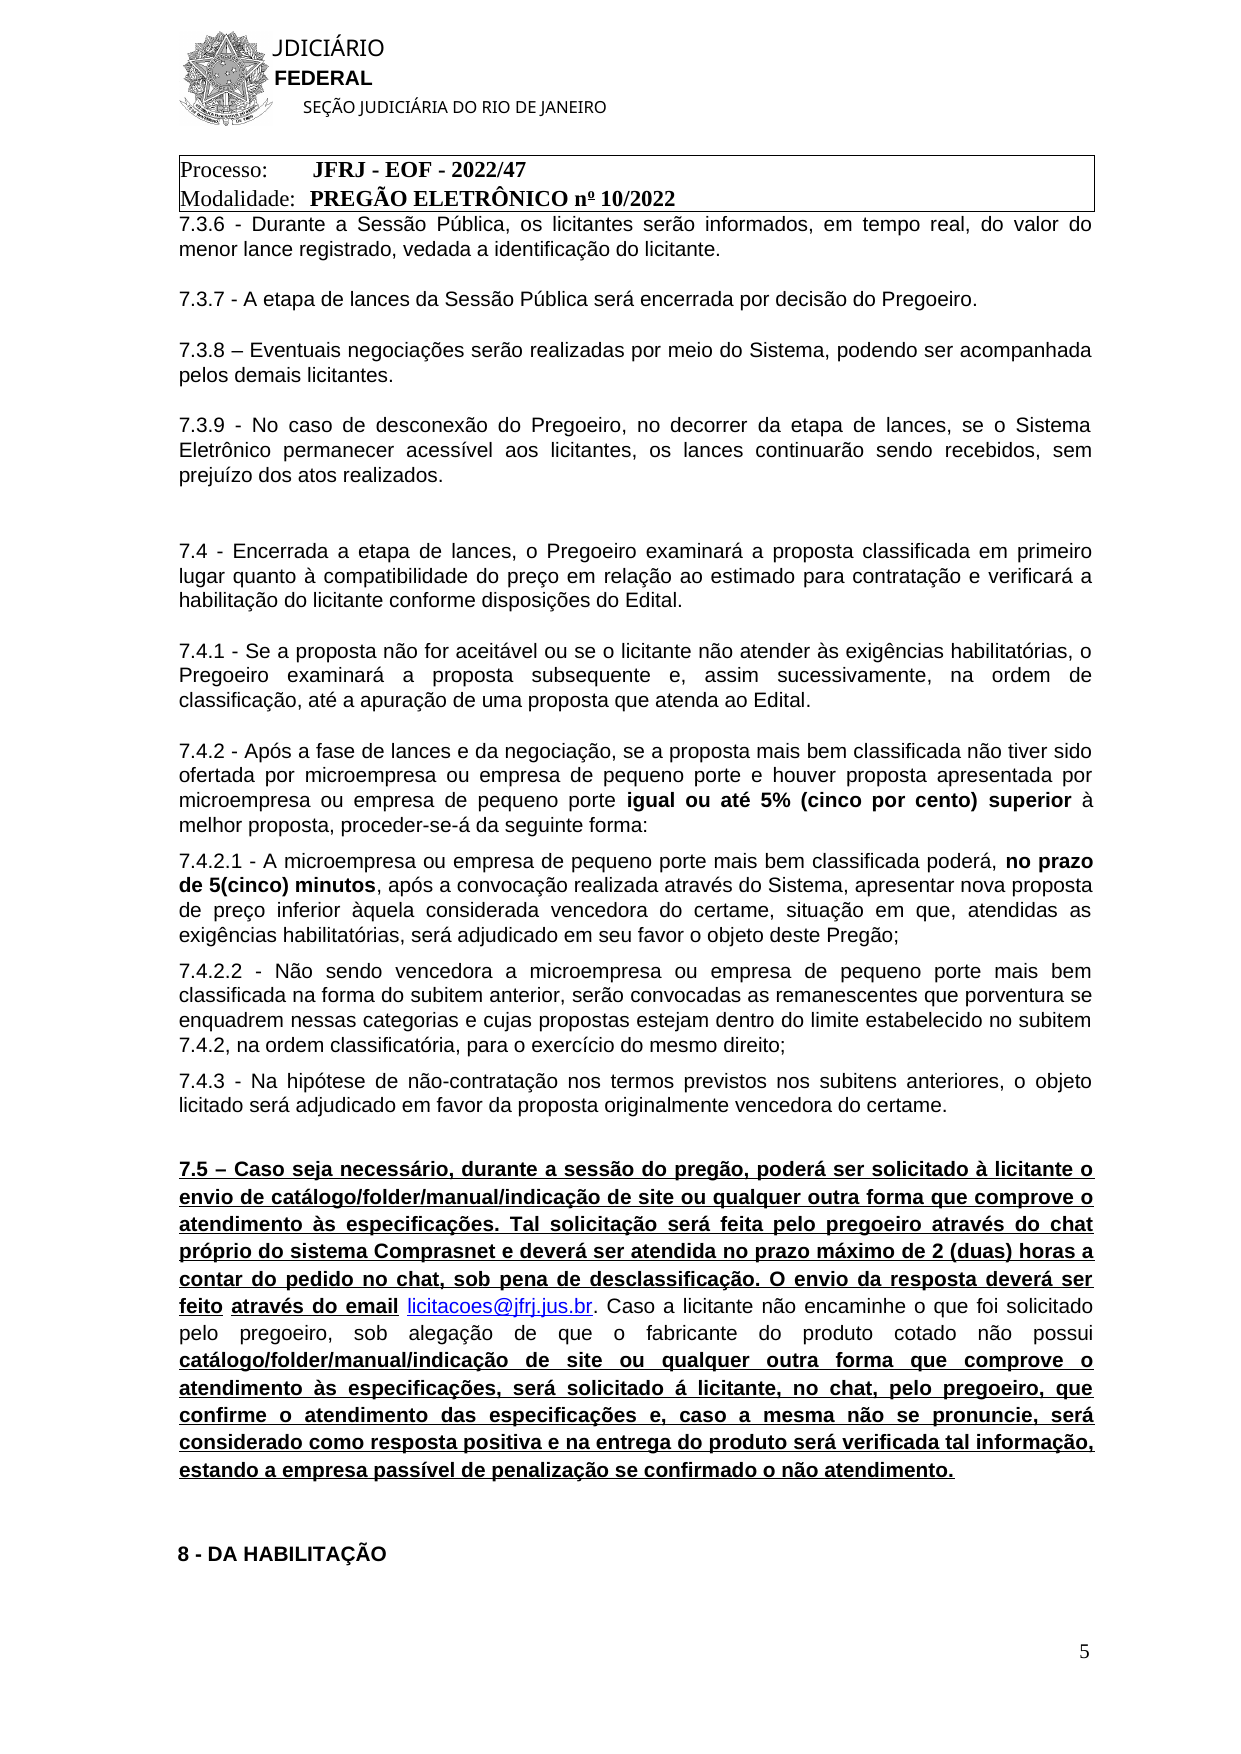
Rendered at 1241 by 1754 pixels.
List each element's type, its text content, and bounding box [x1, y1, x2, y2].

subtitle - DA HABILITAÇÃO [177, 1542, 1095, 1566]
text 7.4.2.1 - A microempresa ou empresa de pequeno porte mais bem classificada poderá, no prazo de 5(cinco) minutos, após a convocação realizada através do Sistema, apresentar nova proposta de preço inferior àquela considerada vencedora do certame, situação em que, atendidas as exigências habilitatórias, será adjudicado em seu favor o objeto deste Pregão; [178, 849, 1093, 946]
text 7.4.1 - Se a proposta não for aceitável ou se o licitante não atender às exigências habilitatórias, o Pregoeiro examinará a proposta subsequente e, assim sucessivamente, na ordem de classificação, até a apuração de uma proposta que atenda ao Edital. [178, 639, 1093, 712]
text atendimento às especificações, será solicitado á licitante, no chat, pelo pregoeiro, que [179, 1370, 1094, 1397]
text 7.4.3 - Na hipótese de não-contratação nos termos previstos nos subitens anteriores, o objeto licitado será adjudicado em favor da proposta originalmente vencedora do certame. [178, 1069, 1093, 1117]
text atendimento às especificações. Tal solicitação será feita pelo pregoeiro através do chat [179, 1207, 1094, 1233]
text 7.3.9 - No caso de desconexão do Pregoeiro, no decorrer da etapa de lances, se o Sistema Eletrônico permanecer acessível aos licitantes, os lances continuarão sendo recebidos, sem prejuízo dos atos realizados. [178, 413, 1093, 486]
text 7.4 - Encerrada a etapa de lances, o Pregoeiro examinará a proposta classificada em primeiro lugar quanto à compatibilidade do preço em relação ao estimado para contratação e verificará a habilitação do licitante conforme disposições do Edital. [178, 539, 1093, 612]
text envio de catálogo/folder/manual/indicação de site ou qualquer outra forma que comprove o [179, 1179, 1094, 1206]
text estando a empresa passível de penalização se confirmado o não atendimento. [179, 1452, 1094, 1481]
text 7.3.7 - A etapa de lances da Sessão Pública será encerrada por decisão do Pregoeiro. [178, 287, 1093, 311]
text 7.3.6 - Durante a Sessão Pública, os licitantes serão informados, em tempo real, do valor do menor lance registrado, vedada a identificação do licitante. [178, 212, 1093, 261]
text confirme o atendimento das especificações e, caso a mesma não se pronuncie, será [179, 1398, 1094, 1424]
text 7.4.2.2 - Não sendo vencedora a microempresa ou empresa de pequeno porte mais bem classificada na forma do subitem anterior, serão convocadas as remanescentes que porventura se enquadrem nessas categorias e cujas propostas estejam dentro do limite estabelecido no subitem 7.4.2, na ordem classificatória, para o exercício do mesmo direito; [178, 959, 1093, 1056]
text 7.4.2 - Após a fase de lances e da negociação, se a proposta mais bem classificada não tiver sido ofertada por microempresa ou empresa de pequeno porte e houver proposta apresentada por microempresa ou empresa de pequeno porte igual ou até 5% (cinco por cento) superior à melhor proposta, proceder-se-á da seguinte forma: [178, 739, 1093, 836]
text 7.3.8 – Eventuais negociações serão realizadas por meio do Sistema, podendo ser acompanhada pelos demais licitantes. [178, 338, 1093, 387]
text feito através do email licitacoes@jfrj.jus.br. Caso a licitante não encaminhe o que foi solicitado pelo pregoeiro, sob alegação de que o fabricante do produto cotado não possui catálogo/folder/manual/indicação de site ou qualquer outra forma que comprove o [179, 1288, 1094, 1369]
text próprio do sistema Comprasnet e deverá ser atendida no prazo máximo de 2 (duas) horas a [179, 1234, 1094, 1260]
text 7.5 – Caso seja necessário, durante a sessão do pregão, poderá ser solicitado à licitante o [179, 1157, 1094, 1178]
text contar do pedido no chat, sob pena de desclassificação. O envio da resposta deverá ser [179, 1261, 1094, 1287]
text considerado como resposta positiva e na entrega do produto será verificada tal informação, [179, 1425, 1094, 1451]
